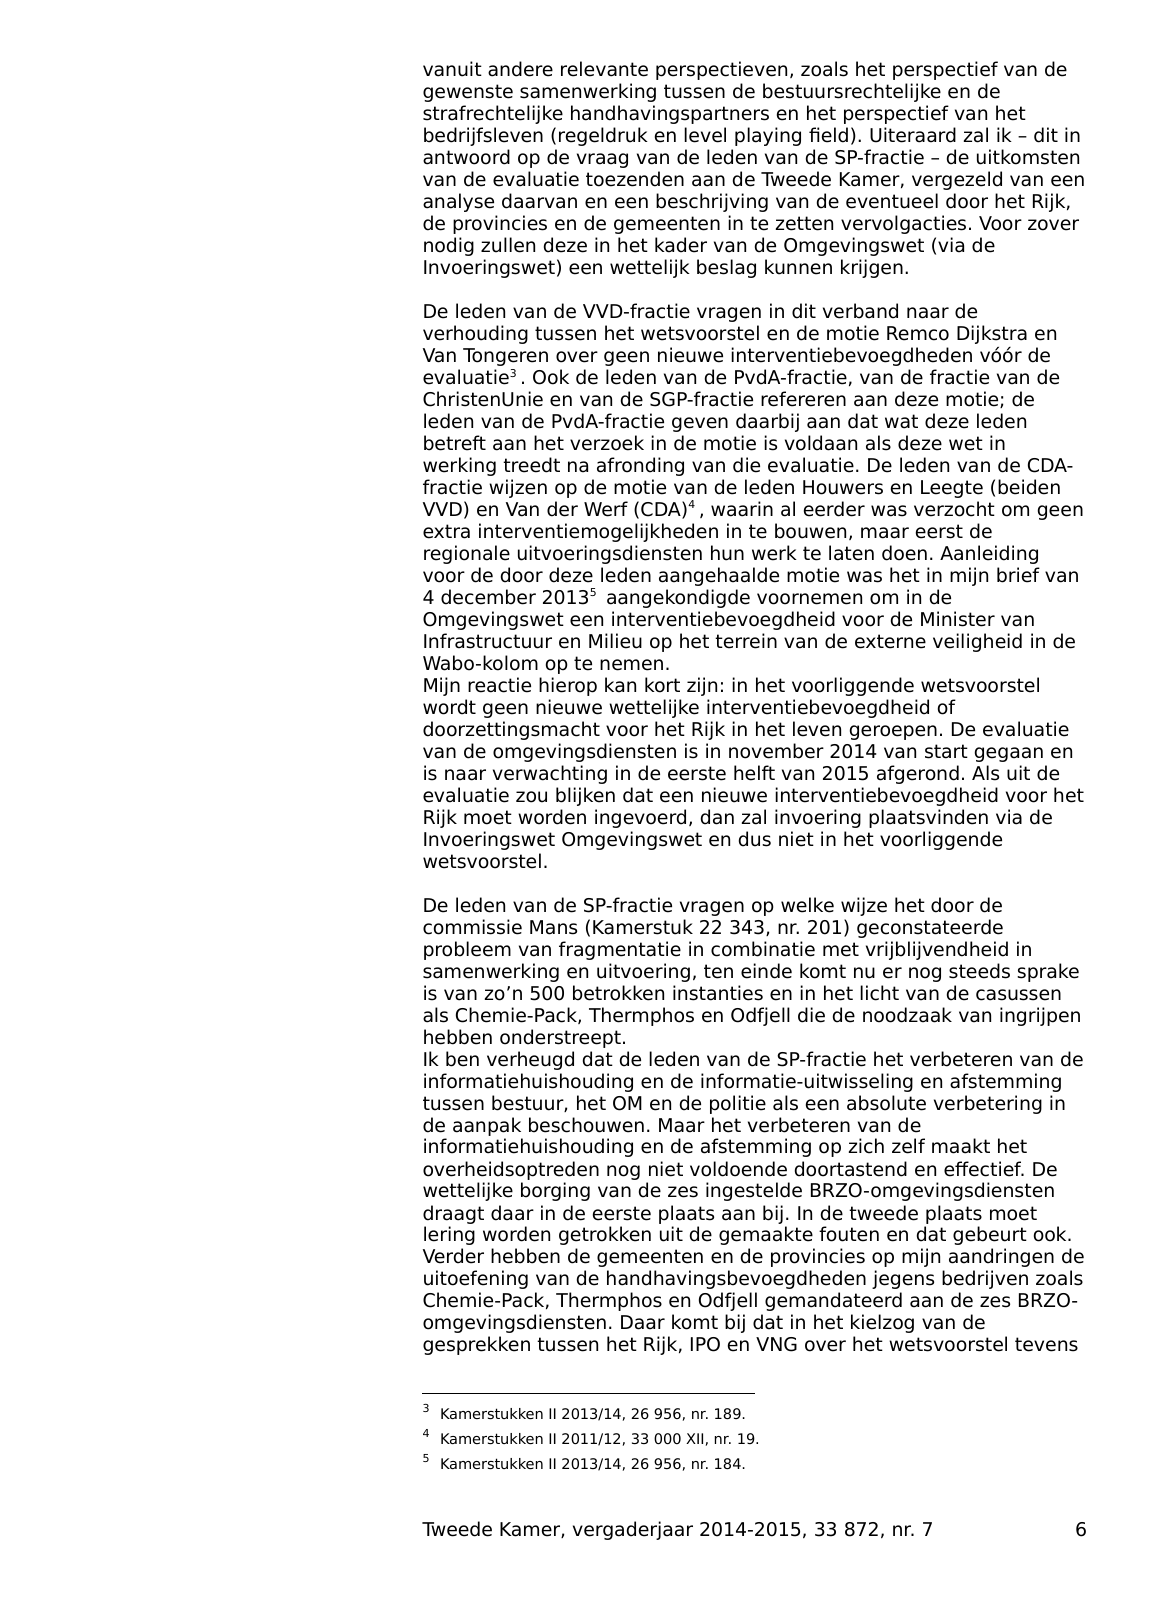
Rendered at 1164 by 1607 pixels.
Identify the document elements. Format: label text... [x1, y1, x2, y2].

text Kamerstukken II 2013/14, 26 956, nr. 189. [422, 1402, 1087, 1424]
text vanuit andere relevante perspectieven, zoals het perspectief van de gewenste samenwerking tussen de bestuursrechtelijke en de strafrechtelijke handhavingspartners en het perspectief van het bedrijfsleven (regeldruk en level playing field). Uiteraard zal ik – dit in antwoord op de vraag van de leden van de SP-fractie – de uitkomsten van de evaluatie toezenden aan de Tweede Kamer, vergezeld van een analyse daarvan en een beschrijving van de eventueel door het Rijk, de provincies en de gemeenten in te zetten vervolgacties. Voor zover nodig zullen deze in het kader van de Omgevingswet (via de Invoeringswet) een wettelijk beslag kunnen krijgen. [422, 59, 1087, 279]
text Kamerstukken II 2011/12, 33 000 XII, nr. 19. [422, 1427, 1087, 1449]
text Mijn reactie hierop kan kort zijn: in het voorliggende wetsvoorstel wordt geen nieuwe wettelijke interventiebevoegdheid of doorzettingsmacht voor het Rijk in het leven geroepen. De evaluatie van de omgevingsdiensten is in november 2014 van start gegaan en is naar verwachting in de eerste helft van 2015 afgerond. Als uit de evaluatie zou blijken dat een nieuwe interventiebevoegdheid voor het Rijk moet worden ingevoerd, dan zal invoering plaatsvinden via de Invoeringswet Omgevingswet en dus niet in het voorliggende wetsvoorstel. [422, 675, 1087, 872]
text De leden van de SP-fractie vragen op welke wijze het door de commissie Mans (Kamerstuk 22 343, nr. 201) geconstateerde probleem van fragmentatie in combinatie met vrijblijvendheid in samenwerking en uitvoering, ten einde komt nu er nog steeds sprake is van zo’n 500 betrokken instanties en in het licht van de casussen als Chemie-Pack, Thermphos en Odfjell die de noodzaak van ingrijpen hebben onderstreept. [422, 895, 1087, 1048]
text De leden van de VVD-fractie vragen in dit verband naar de verhouding tussen het wetsvoorstel en de motie Remco Dijkstra en Van Tongeren over geen nieuwe interventiebevoegdheden vóór de evaluatie. Ook de leden van de PvdA-fractie, van de fractie van de ChristenUnie en van de SGP-fractie refereren aan deze motie; de leden van de PvdA-fractie geven daarbij aan dat wat deze leden betreft aan het verzoek in de motie is voldaan als deze wet in werking treedt na afronding van die evaluatie. De leden van de CDA-fractie wijzen op de motie van de leden Houwers en Leegte (beiden VVD) en Van der Werf (CDA), waarin al eerder was verzocht om geen extra interventiemogelijkheden in te bouwen, maar eerst de regionale uitvoeringsdiensten hun werk te laten doen. Aanleiding voor de door deze leden aangehaalde motie was het in mijn brief van 4 december 2013 aangekondigde voornemen om in de Omgevingswet een interventiebevoegdheid voor de Minister van Infrastructuur en Milieu op het terrein van de externe veiligheid in de Wabo-kolom op te nemen. [422, 301, 1087, 675]
text Kamerstukken II 2013/14, 26 956, nr. 184. [422, 1452, 1087, 1474]
text Ik ben verheugd dat de leden van de SP-fractie het verbeteren van de informatiehuishouding en de informatie-uitwisseling en afstemming tussen bestuur, het OM en de politie als een absolute verbetering in de aanpak beschouwen. Maar het verbeteren van de informatiehuishouding en de afstemming op zich zelf maakt het overheidsoptreden nog niet voldoende doortastend en effectief. De wettelijke borging van de zes ingestelde BRZO-omgevingsdiensten draagt daar in de eerste plaats aan bij. In de tweede plaats moet lering worden getrokken uit de gemaakte fouten en dat gebeurt ook. Verder hebben de gemeenten en de provincies op mijn aandringen de uitoefening van de handhavingsbevoegdheden jegens bedrijven zoals Chemie-Pack, Thermphos en Odfjell gemandateerd aan de zes BRZO-omgevingsdiensten. Daar komt bij dat in het kielzog van de gesprekken tussen het Rijk, IPO en VNG over het wetsvoorstel tevens [422, 1048, 1087, 1356]
